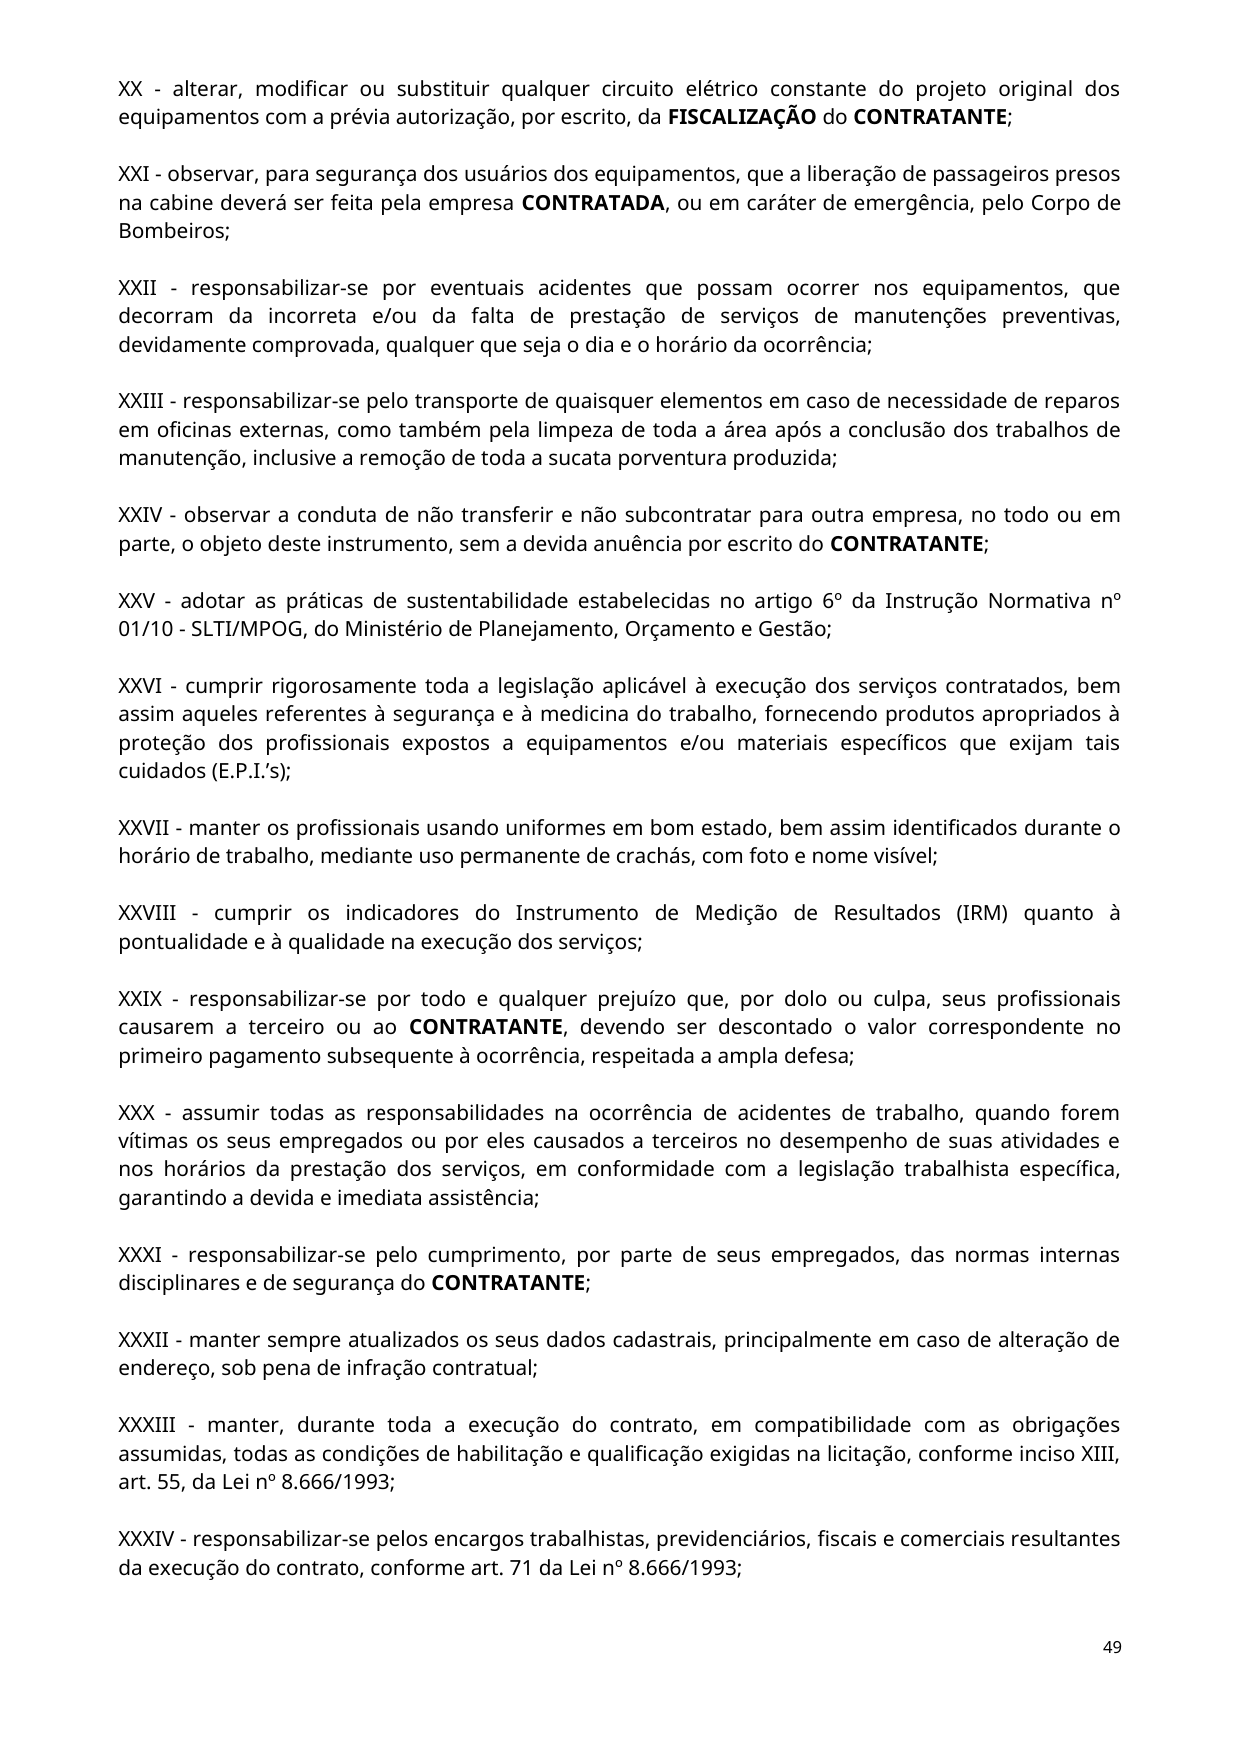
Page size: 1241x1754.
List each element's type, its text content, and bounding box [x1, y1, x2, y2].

text XXXI - responsabilizar-se pelo cumprimento, por parte de seus empregados, das normas internas disciplinares e de segurança do CONTRATANTE; [118, 1240, 1122, 1297]
text XXVII - manter os profissionais usando uniformes em bom estado, bem assim identificados durante o horário de trabalho, mediante uso permanente de crachás, com foto e nome visível; [118, 813, 1122, 870]
text XXIII - responsabilizar-se pelo transporte de quaisquer elementos em caso de necessidade de reparos em oficinas externas, como também pela limpeza de toda a área após a conclusão dos trabalhos de manutenção, inclusive a remoção de toda a sucata porventura produzida; [118, 387, 1122, 472]
text XXV - adotar as práticas de sustentabilidade estabelecidas no artigo 6º da Instrução Normativa nº 01/10 - SLTI/MPOG, do Ministério de Planejamento, Orçamento e Gestão; [118, 586, 1122, 643]
text XXXII - manter sempre atualizados os seus dados cadastrais, principalmente em caso de alteração de endereço, sob pena de infração contratual; [118, 1325, 1122, 1382]
text XXVIII - cumprir os indicadores do Instrumento de Medição de Resultados (IRM) quanto à pontualidade e à qualidade na execução dos serviços; [118, 898, 1122, 955]
text XX - alterar, modificar ou substituir qualquer circuito elétrico constante do projeto original dos equipamentos com a prévia autorização, por escrito, da FISCALIZAÇÃO do CONTRATANTE; [118, 74, 1122, 131]
text XXXIV - responsabilizar-se pelos encargos trabalhistas, previdenciários, fiscais e comerciais resultantes da execução do contrato, conforme art. 71 da Lei nº 8.666/1993; [118, 1524, 1122, 1581]
text XXIX - responsabilizar-se por todo e qualquer prejuízo que, por dolo ou culpa, seus profissionais causarem a terceiro ou ao CONTRATANTE, devendo ser descontado o valor correspondente no primeiro pagamento subsequente à ocorrência, respeitada a ampla defesa; [118, 984, 1122, 1069]
text XXII - responsabilizar-se por eventuais acidentes que possam ocorrer nos equipamentos, que decorram da incorreta e/ou da falta de prestação de serviços de manutenções preventivas, devidamente comprovada, qualquer que seja o dia e o horário da ocorrência; [118, 273, 1122, 358]
text XXI - observar, para segurança dos usuários dos equipamentos, que a liberação de passageiros presos na cabine deverá ser feita pela empresa CONTRATADA, ou em caráter de emergência, pelo Corpo de Bombeiros; [118, 159, 1122, 244]
text XXXIII - manter, durante toda a execução do contrato, em compatibilidade com as obrigações assumidas, todas as condições de habilitação e qualificação exigidas na licitação, conforme inciso XIII, art. 55, da Lei nº 8.666/1993; [118, 1410, 1122, 1496]
text XXIV - observar a conduta de não transferir e não subcontratar para outra empresa, no todo ou em parte, o objeto deste instrumento, sem a devida anuência por escrito do CONTRATANTE; [118, 500, 1122, 557]
text XXVI - cumprir rigorosamente toda a legislação aplicável à execução dos serviços contratados, bem assim aqueles referentes à segurança e à medicina do trabalho, fornecendo produtos apropriados à proteção dos profissionais expostos a equipamentos e/ou materiais específicos que exijam tais cuidados (E.P.I.’s); [118, 671, 1122, 785]
text XXX - assumir todas as responsabilidades na ocorrência de acidentes de trabalho, quando forem vítimas os seus empregados ou por eles causados a terceiros no desempenho de suas atividades e nos horários da prestação dos serviços, em conformidade com a legislação trabalhista específica, garantindo a devida e imediata assistência; [118, 1098, 1122, 1211]
